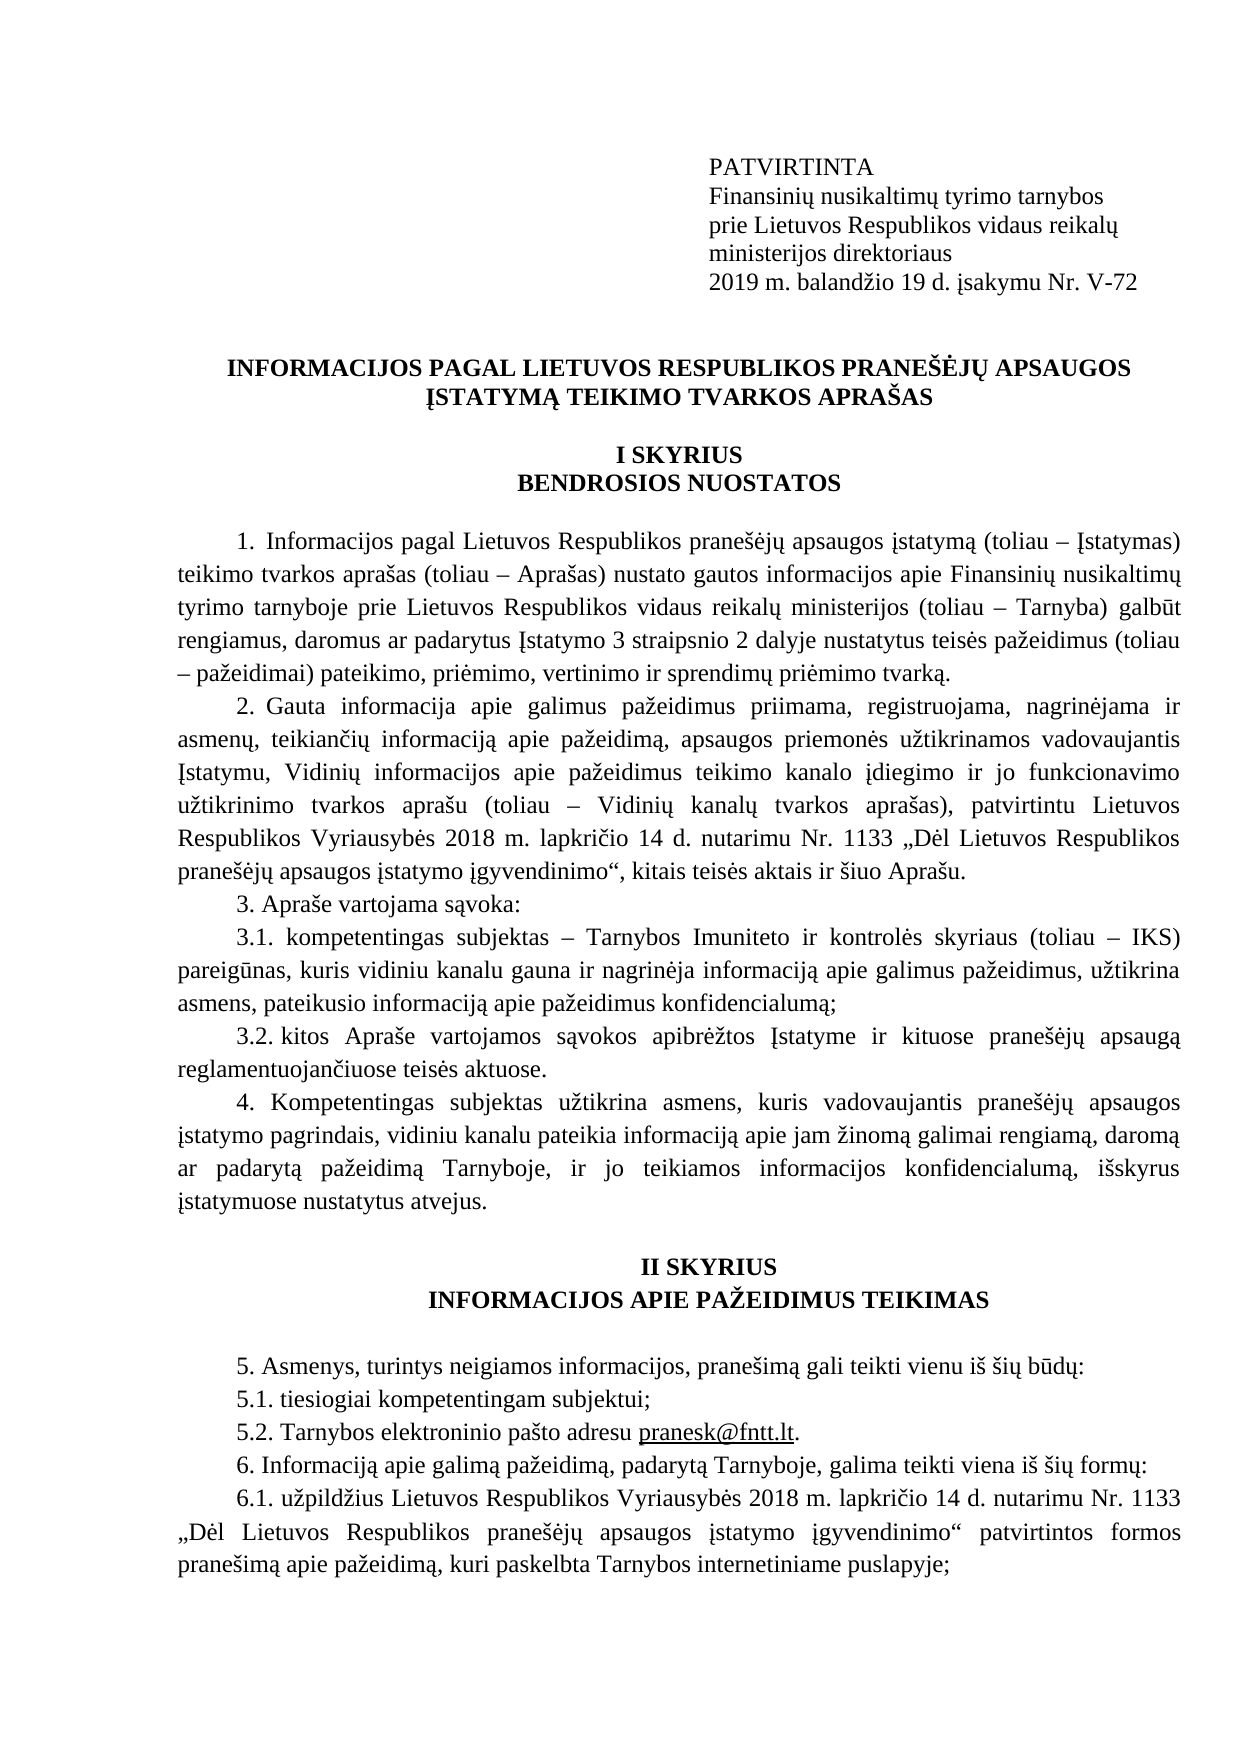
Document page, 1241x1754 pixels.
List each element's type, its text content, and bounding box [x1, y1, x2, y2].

text prie Lietuvos Respublikos vidaus reikalų [709, 210, 1181, 238]
text 3. Apraše vartojama sąvoka: [177, 889, 1181, 918]
text 5.2. Tarnybos elektroninio pašto adresu pranesk@fntt.lt. [177, 1417, 1181, 1446]
text ministerijos direktoriaus [709, 238, 1181, 267]
text 2. Gauta informacija apie galimus pažeidimus priimama, registruojama, nagrinėjama ir asmenų, teikiančių informaciją apie pažeidimą, apsaugos priemonės užtikrinamos vadovaujantis Įstatymu, Vidinių informacijos apie pažeidimus teikimo kanalo įdiegimo ir jo funkcionavimo užtikrinimo tvarkos aprašu (toliau – Vidinių kanalų tvarkos aprašas), patvirtintu Lietuvos Respublikos Vyriausybės 2018 m. lapkričio 14 d. nutarimu Nr. 1133 „Dėl Lietuvos Respublikos pranešėjų apsaugos įstatymo įgyvendinimo“, kitais teisės aktais ir šiuo Aprašu. [177, 691, 1181, 885]
text 5. Asmenys, turintys neigiamos informacijos, pranešimą gali teikti vienu iš šių būdų: [177, 1351, 1181, 1380]
text 4. Kompetentingas subjektas užtikrina asmens, kuris vadovaujantis pranešėjų apsaugos įstatymo pagrindais, vidiniu kanalu pateikia informaciją apie jam žinomą galimai rengiamą, daromą ar padarytą pažeidimą Tarnyboje, ir jo teikiamos informacijos konfidencialumą, išskyrus įstatymuose nustatytus atvejus. [177, 1087, 1181, 1215]
text 2019 m. balandžio 19 d. įsakymu Nr. V-72 [709, 267, 1181, 296]
text PATVIRTINTA [177, 152, 1181, 181]
text Informacijos pagal lietuvos respublikos pranešėjų apsaugos įstatymĄ teikimo tvarkos APRAŠAS [177, 353, 1181, 411]
text 3.2. kitos Apraše vartojamos sąvokos apibrėžtos Įstatyme ir kituose pranešėjų apsaugą reglamentuojančiuose teisės aktuose. [177, 1021, 1181, 1083]
text BENDROSIOS NUOSTATOS [177, 468, 1181, 497]
text 5.1. tiesiogiai kompetentingam subjektui; [177, 1384, 1181, 1413]
text INFORMACIJOS APIE PAŽEIDIMUS TEIKIMAS [177, 1285, 1181, 1314]
text Finansinių nusikaltimų tyrimo tarnybos [709, 181, 1181, 210]
text I SKYRIUS [177, 440, 1181, 468]
text 6. Informaciją apie galimą pažeidimą, padarytą Tarnyboje, galima teikti viena iš šių formų: [177, 1451, 1181, 1479]
text 3.1. kompetentingas subjektas – Tarnybos Imuniteto ir kontrolės skyriaus (toliau – IKS) pareigūnas, kuris vidiniu kanalu gauna ir nagrinėja informaciją apie galimus pažeidimus, užtikrina asmens, pateikusio informaciją apie pažeidimus konfidencialumą; [177, 922, 1181, 1017]
text 6.1. užpildžius Lietuvos Respublikos Vyriausybės 2018 m. lapkričio 14 d. nutarimu Nr. 1133 „Dėl Lietuvos Respublikos pranešėjų apsaugos įstatymo įgyvendinimo“ patvirtintos formos pranešimą apie pažeidimą, kuri paskelbta Tarnybos internetiniame puslapyje; [177, 1483, 1181, 1578]
text 1. Informacijos pagal Lietuvos Respublikos pranešėjų apsaugos įstatymą (toliau – Įstatymas) teikimo tvarkos aprašas (toliau – Aprašas) nustato gautos informacijos apie Finansinių nusikaltimų tyrimo tarnyboje prie Lietuvos Respublikos vidaus reikalų ministerijos (toliau – Tarnyba) galbūt rengiamus, daromus ar padarytus Įstatymo 3 straipsnio 2 dalyje nustatytus teisės pažeidimus (toliau – pažeidimai) pateikimo, priėmimo, vertinimo ir sprendimų priėmimo tvarką. [177, 526, 1181, 687]
text II SKYRIUS [177, 1252, 1181, 1281]
